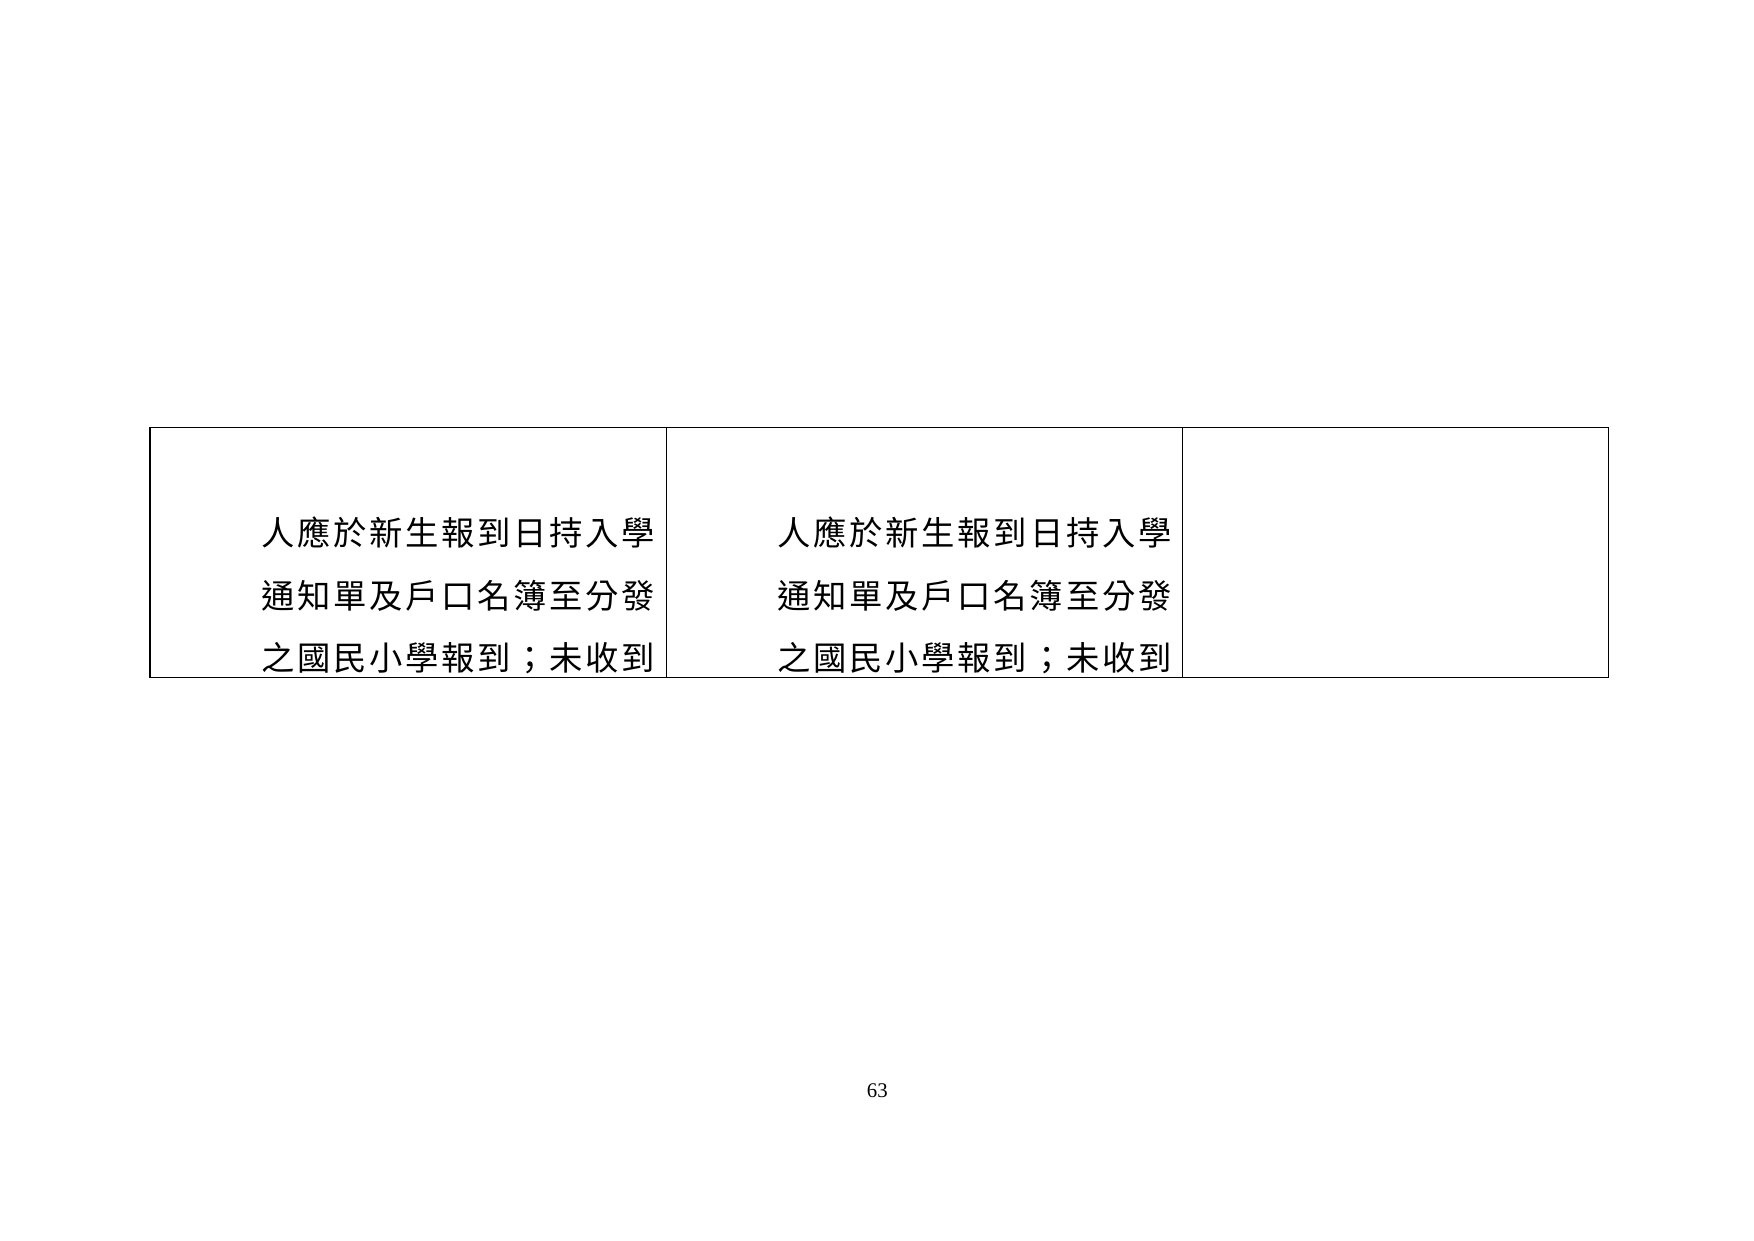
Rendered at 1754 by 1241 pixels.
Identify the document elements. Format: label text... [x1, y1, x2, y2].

table_cell 人應於新生報到日持入學通知單及戶口名簿至分發之國民小學報到；未收到 [667, 428, 1182, 677]
table_cell 人應於新生報到日持入學通知單及戶口名簿至分發之國民小學報到；未收到 [151, 428, 666, 677]
table_cell [1183, 428, 1608, 677]
